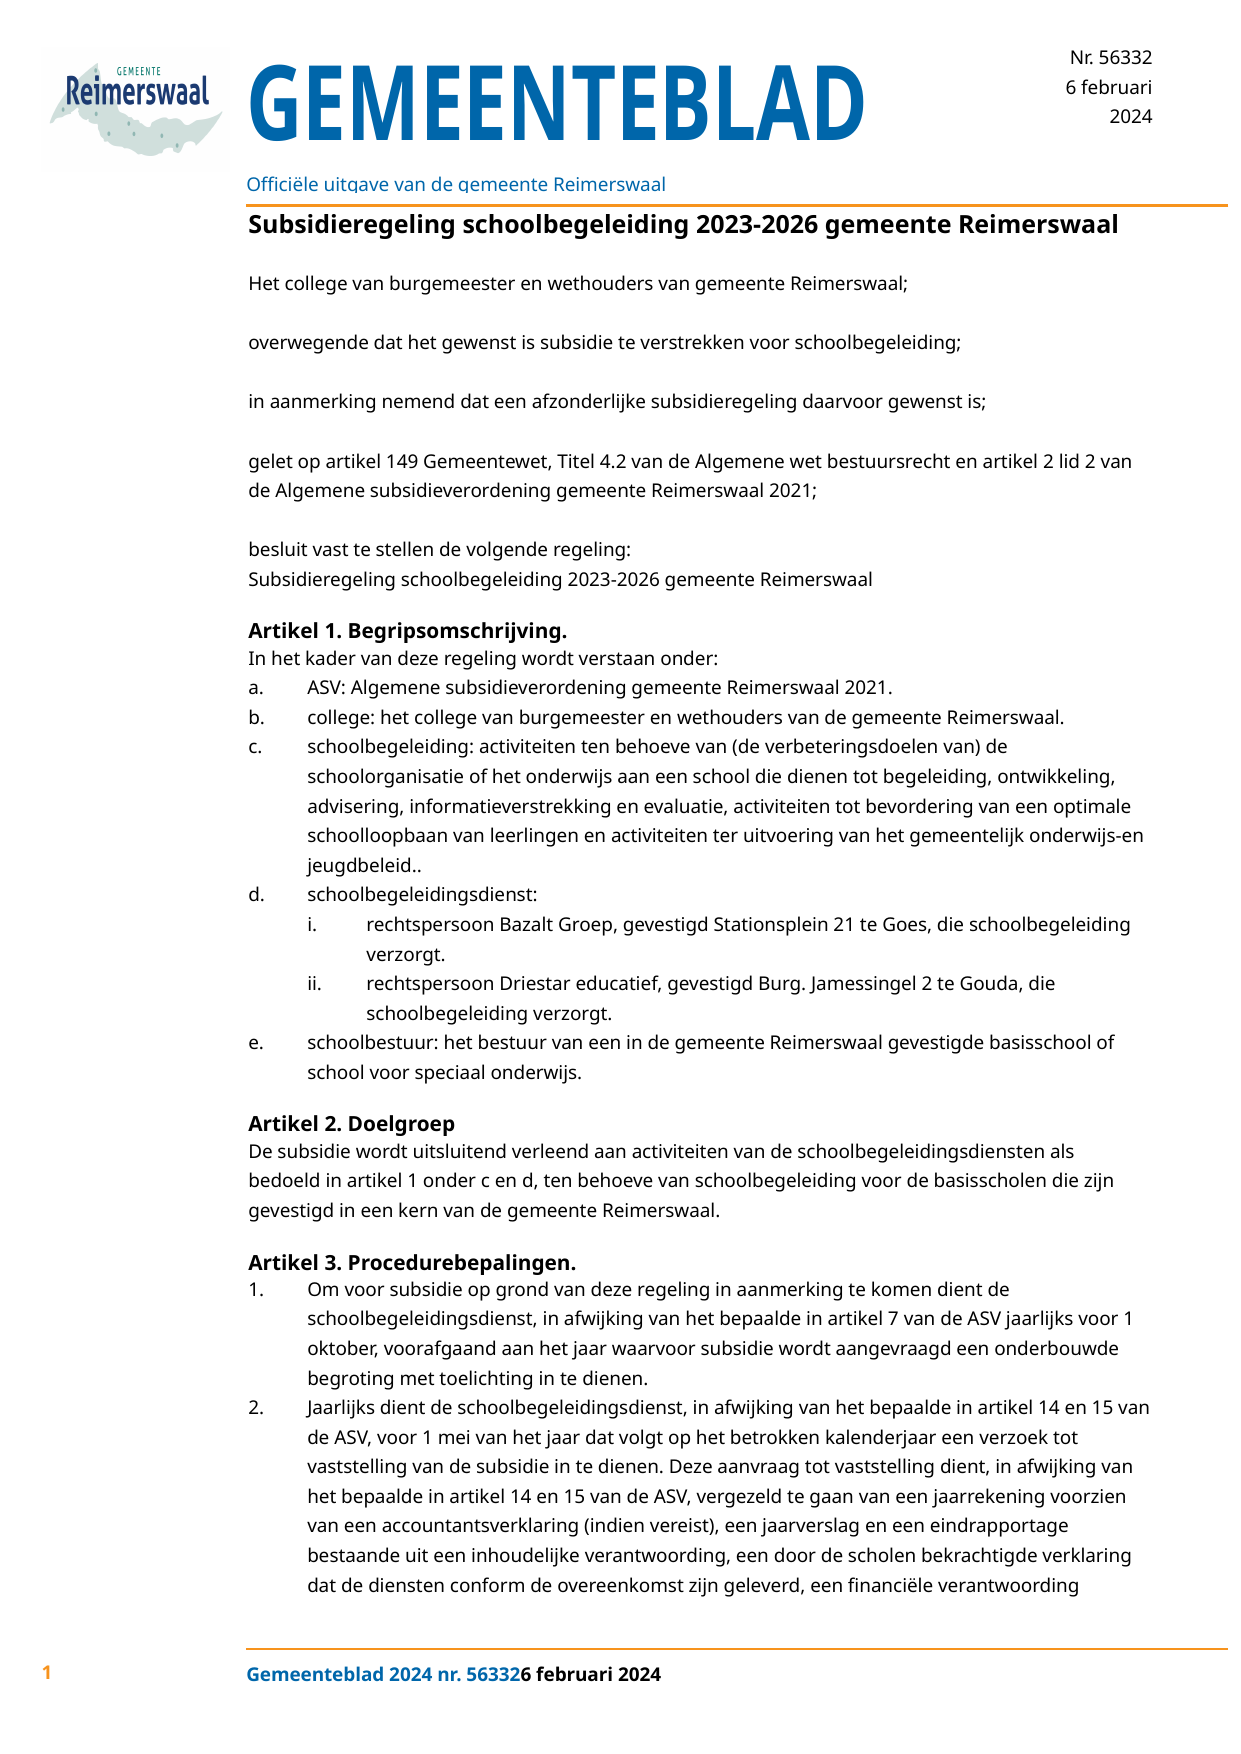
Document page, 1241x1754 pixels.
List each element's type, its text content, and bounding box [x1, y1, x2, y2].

list rechtspersoon Bazalt Groep, gevestigd Stationsplein 21 te Goes, die schoolbegeleiding verzorgt. [307, 911, 1152, 967]
text Artikel 2. Doelgroep [248, 1109, 1152, 1138]
text Artikel 1. Begripsomschrijving. [248, 617, 1152, 645]
text Subsidieregeling schoolbegeleiding 2023-2026 gemeente Reimerswaal [248, 566, 1152, 592]
text In het kader van deze regeling wordt verstaan onder: [248, 645, 1152, 671]
list schoolbestuur: het bestuur van een in de gemeente Reimerswaal gevestigde basisschool of school voor speciaal onderwijs. [248, 1029, 1152, 1085]
text gelet op artikel 149 Gemeentewet, Titel 4.2 van de Algemene wet bestuursrecht en artikel 2 lid 2 van de Algemene subsidieverordening gemeente Reimerswaal 2021; [248, 448, 1152, 503]
list Jaarlijks dient de schoolbegeleidingsdienst, in afwijking van het bepaalde in artikel 14 en 15 van de ASV, voor 1 mei van het jaar dat volgt op het betrokken kalenderjaar een verzoek tot vaststelling van de subsidie in te dienen. Deze aanvraag tot vaststelling dient, in afwijking van het bepaalde in artikel 14 en 15 van de ASV, vergezeld te gaan van een jaarrekening voorzien van een accountantsverklaring (indien vereist), een jaarverslag en een eindrapportage bestaande uit een inhoudelijke verantwoording, een door de scholen bekrachtigde verklaring dat de diensten conform de overeenkomst zijn geleverd, een financiële verantwoording [248, 1394, 1152, 1598]
list schoolbegeleidingsdienst: [248, 882, 1152, 907]
text Artikel 3. Procedurebepalingen. [248, 1248, 1152, 1276]
text Subsidieregeling schoolbegeleiding 2023-2026 gemeente Reimerswaal [248, 207, 1152, 241]
text De subsidie wordt uitsluitend verleend aan activiteiten van de schoolbegeleidingsdiensten als bedoeld in artikel 1 onder c en d, ten behoeve van schoolbegeleiding voor de basisscholen die zijn gevestigd in een kern van de gemeente Reimerswaal. [248, 1138, 1152, 1223]
list college: het college van burgemeester en wethouders van de gemeente Reimerswaal. [248, 704, 1152, 730]
picture [41, 47, 231, 172]
text besluit vast te stellen de volgende regeling: [248, 537, 1152, 562]
text Het college van burgemeester en wethouders van gemeente Reimerswaal; [248, 270, 1152, 296]
list schoolbegeleiding: activiteiten ten behoeve van (de verbeteringsdoelen van) de schoolorganisatie of het onderwijs aan een school die dienen tot begeleiding, ontwikkeling, advisering, informatieverstrekking en evaluatie, activiteiten tot bevordering van een optimale schoolloopbaan van leerlingen en activiteiten ter uitvoering van het gemeentelijk onderwijs-en jeugdbeleid.. [248, 734, 1152, 878]
text overwegende dat het gewenst is subsidie te verstrekken voor schoolbegeleiding; [248, 329, 1152, 355]
text in aanmerking nemend dat een afzonderlijke subsidieregeling daarvoor gewenst is; [248, 389, 1152, 414]
list rechtspersoon Driestar educatief, gevestigd Burg. Jamessingel 2 te Gouda, die schoolbegeleiding verzorgt. [307, 970, 1152, 1026]
list ASV: Algemene subsidieverordening gemeente Reimerswaal 2021. [248, 674, 1152, 700]
list Om voor subsidie op grond van deze regeling in aanmerking te komen dient de schoolbegeleidingsdienst, in afwijking van het bepaalde in artikel 7 van de ASV jaarlijks voor 1 oktober, voorafgaand aan het jaar waarvoor subsidie wordt aangevraagd een onderbouwde begroting met toelichting in te dienen. [248, 1276, 1152, 1391]
